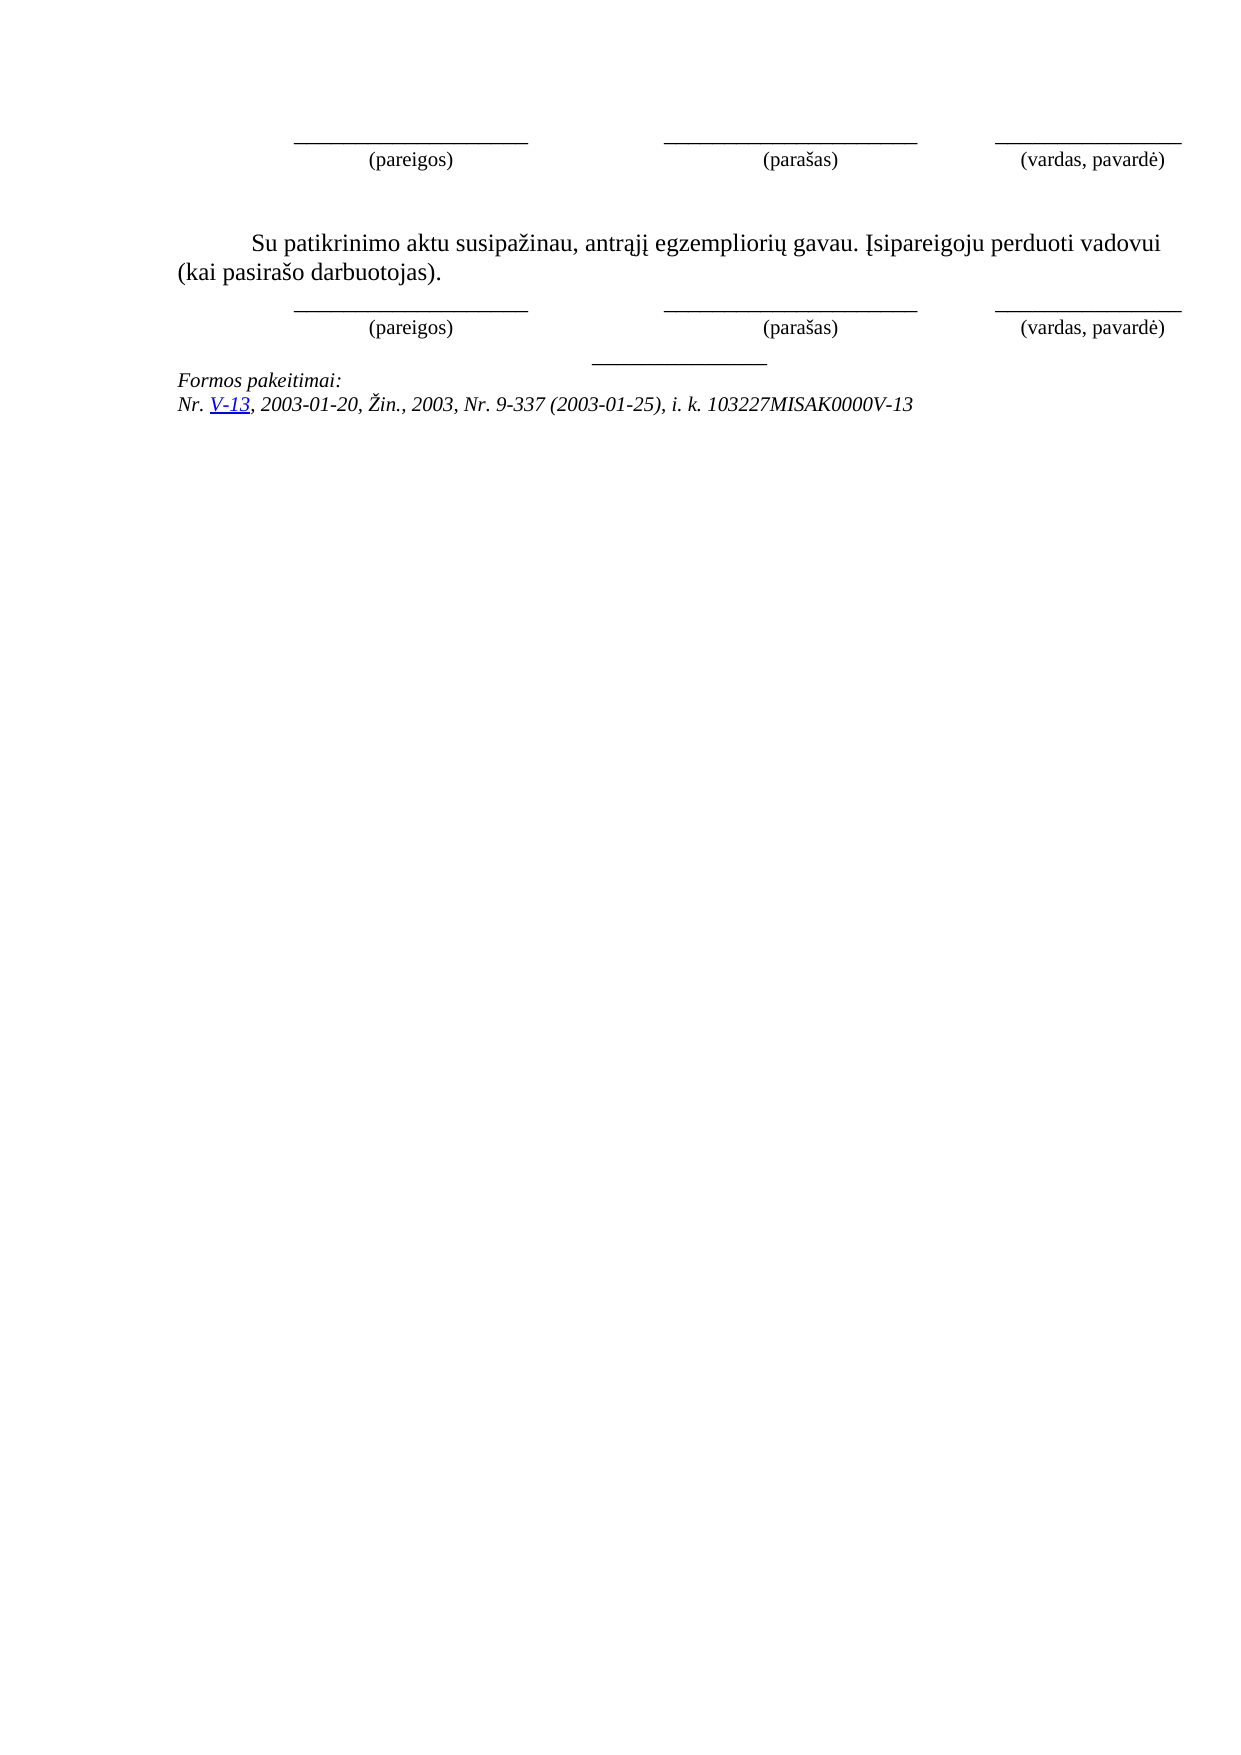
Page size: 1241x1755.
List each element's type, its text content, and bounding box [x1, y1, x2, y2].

text (pareigos) (parašas) (vardas, pavardė) [177, 315, 1181, 339]
text Su patikrinimo aktu susipažinau, antrąjį egzempliorių gavau. Įsipareigoju perduoti vadovui (kai pasirašo darbuotojas). [177, 228, 1181, 286]
text (pareigos) (parašas) (vardas, pavardė) [177, 147, 1181, 171]
text Formos pakeitimai: [177, 367, 1181, 392]
text ______________ [177, 339, 1181, 367]
text Nr. V-13, 2003-01-20, Žin., 2003, Nr. 9-337 (2003-01-25), i. k. 103227MISAK0000V-13 [177, 392, 1181, 416]
